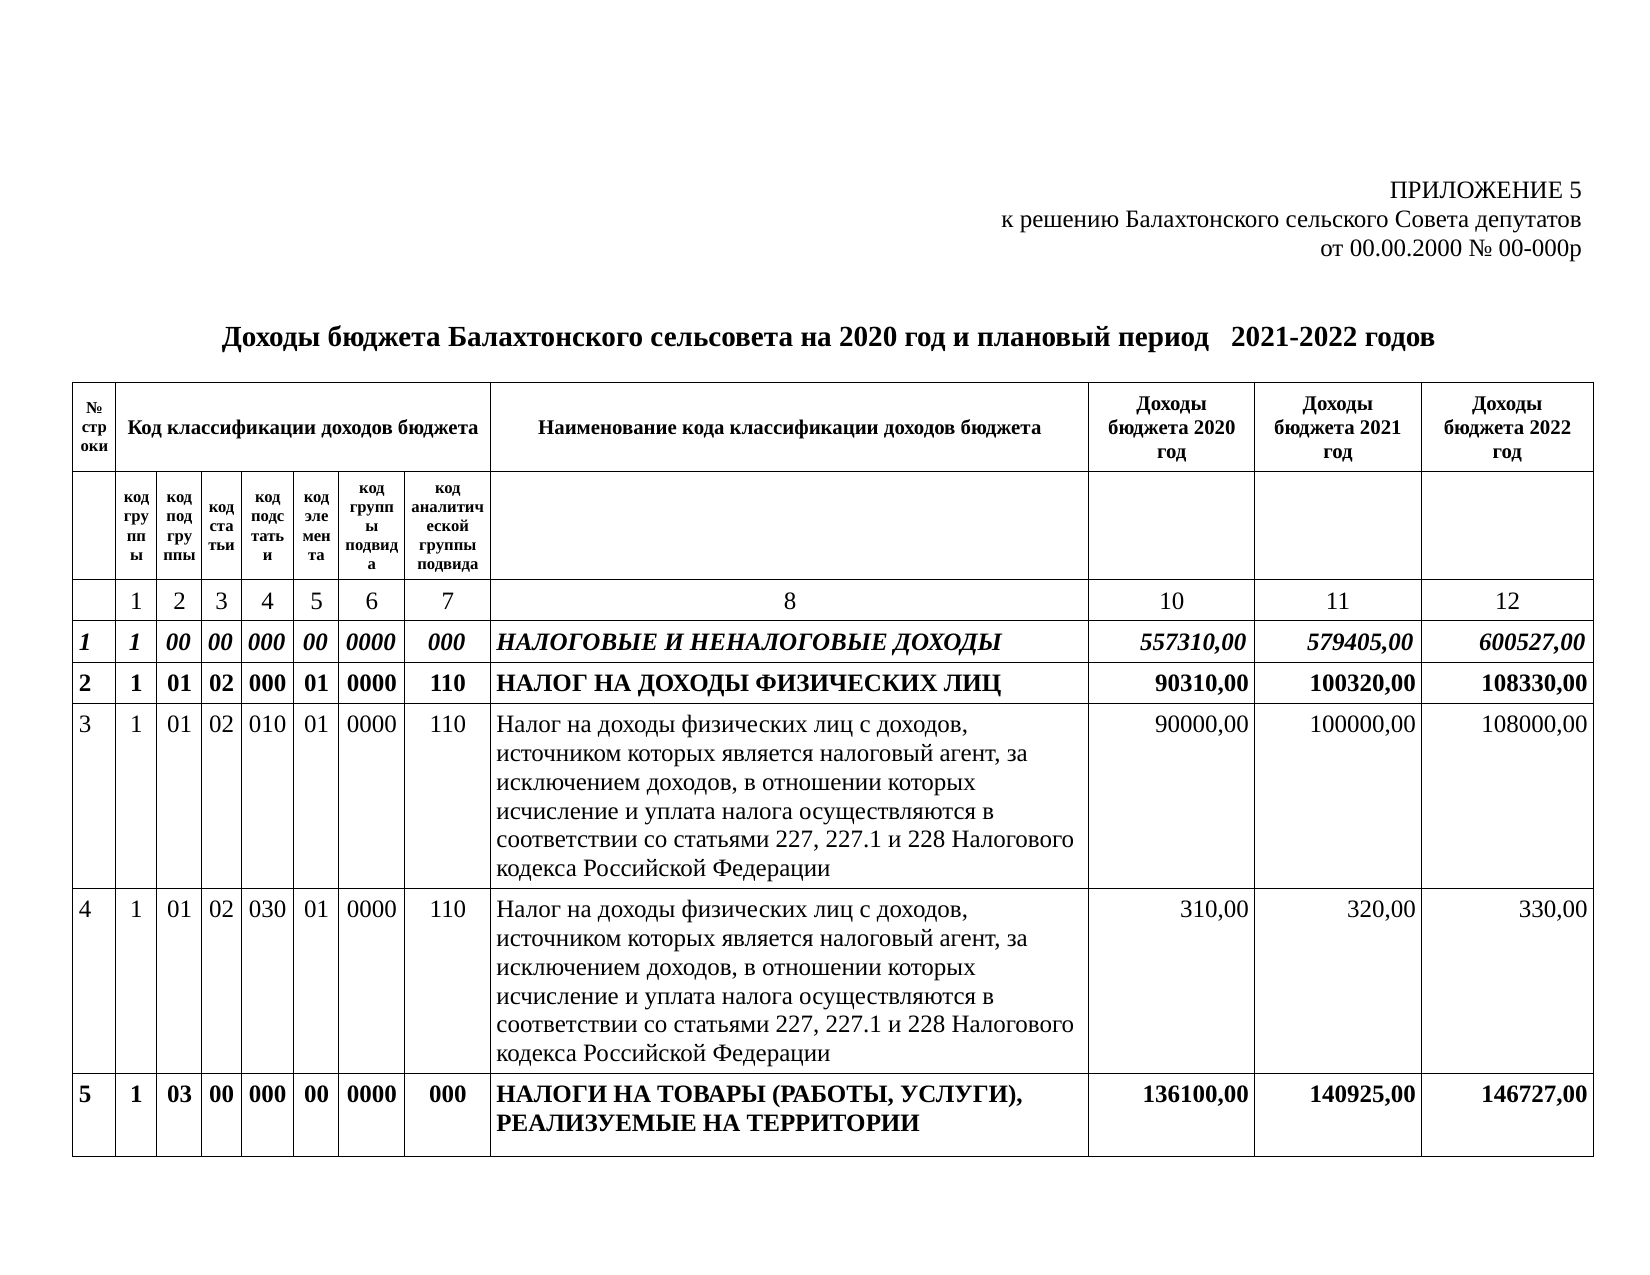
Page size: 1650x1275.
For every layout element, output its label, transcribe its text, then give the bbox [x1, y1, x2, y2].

table_cell 600527,00 [1422, 621, 1593, 662]
table_cell 110 [405, 663, 490, 703]
table_cell 02 [202, 704, 241, 888]
table_cell Налог на доходы физических лиц с доходов, источником которых является налоговый агент, за исключением доходов, в отношении которых исчисление и уплата налога осуществляются в соответствии со статьями 227, 227.1 и 228 Налогового кодекса Российской Федерации [491, 889, 1088, 1073]
table_cell 140925,00 [1255, 1074, 1421, 1156]
text ПРИЛОЖЕНИЕ 5 [76, 176, 1582, 204]
table_cell 136100,00 [1089, 1074, 1254, 1156]
table_cell 320,00 [1255, 889, 1421, 1073]
table_cell 330,00 [1422, 889, 1593, 1073]
table_cell 1 [116, 621, 156, 662]
table_cell 310,00 [1089, 889, 1254, 1073]
table_cell 01 [157, 663, 201, 703]
table_cell 110 [405, 704, 490, 888]
table_cell 4 [73, 889, 115, 1073]
table_cell 00 [202, 621, 241, 662]
table_cell 108000,00 [1422, 704, 1593, 888]
table_cell 00 [157, 621, 201, 662]
table_cell 1 [116, 663, 156, 703]
table_cell 01 [294, 704, 338, 888]
table_header Код классификации доходов бюджета [116, 383, 490, 471]
table_header № строки [73, 383, 115, 471]
table_header Доходы бюджета 2022 год [1422, 383, 1593, 471]
table_cell 4 [242, 580, 293, 620]
table_header Доходы бюджета 2021 год [1255, 383, 1421, 471]
table_cell 10 [1089, 580, 1254, 620]
table_cell 00 [294, 1074, 338, 1156]
table_cell 01 [157, 704, 201, 888]
table_cell 2 [157, 580, 201, 620]
table_cell [491, 472, 1088, 579]
table_header Доходы бюджета 2020 год [1089, 383, 1254, 471]
table_cell 030 [242, 889, 293, 1073]
table_cell 100000,00 [1255, 704, 1421, 888]
table_cell [73, 472, 115, 579]
table_cell код группы [116, 472, 156, 579]
table_cell 000 [405, 1074, 490, 1156]
table_cell 1 [116, 580, 156, 620]
table_cell 0000 [339, 889, 404, 1073]
table_cell 100320,00 [1255, 663, 1421, 703]
table_cell 00 [202, 1074, 241, 1156]
table_cell 0000 [339, 621, 404, 662]
table_cell 3 [73, 704, 115, 888]
table_cell НАЛОГ НА ДОХОДЫ ФИЗИЧЕСКИХ ЛИЦ [491, 663, 1088, 703]
table_cell 90000,00 [1089, 704, 1254, 888]
table_cell 01 [294, 663, 338, 703]
table_cell [1255, 472, 1421, 579]
table_cell 5 [294, 580, 338, 620]
table_cell 010 [242, 704, 293, 888]
table_cell 11 [1255, 580, 1421, 620]
table_cell код статьи [202, 472, 241, 579]
table_cell код подгруппы [157, 472, 201, 579]
text Доходы бюджета Балахтонского сельсовета на 2020 год и плановый период 2021-2022 годов [76, 319, 1582, 353]
table_cell 00 [294, 621, 338, 662]
table_cell 557310,00 [1089, 621, 1254, 662]
table_cell 0000 [339, 663, 404, 703]
table_cell 6 [339, 580, 404, 620]
table_cell 000 [242, 663, 293, 703]
table_cell 108330,00 [1422, 663, 1593, 703]
table_cell 03 [157, 1074, 201, 1156]
table_cell код аналитической группы подвида [405, 472, 490, 579]
table_cell 02 [202, 889, 241, 1073]
table_cell НАЛОГОВЫЕ И НЕНАЛОГОВЫЕ ДОХОДЫ [491, 621, 1088, 662]
table_cell 000 [242, 1074, 293, 1156]
table_cell 1 [116, 889, 156, 1073]
table_cell 8 [491, 580, 1088, 620]
table_cell 12 [1422, 580, 1593, 620]
table_cell 1 [116, 704, 156, 888]
table_cell НАЛОГИ НА ТОВАРЫ (РАБОТЫ, УСЛУГИ), РЕАЛИЗУЕМЫЕ НА ТЕРРИТОРИИ [491, 1074, 1088, 1156]
table_cell 2 [73, 663, 115, 703]
table_cell [1422, 472, 1593, 579]
table_cell [1089, 472, 1254, 579]
table_cell код подстатьи [242, 472, 293, 579]
table_cell 0000 [339, 704, 404, 888]
table_cell код элемента [294, 472, 338, 579]
table_cell 01 [294, 889, 338, 1073]
table_cell 7 [405, 580, 490, 620]
table_cell 01 [157, 889, 201, 1073]
table_cell 146727,00 [1422, 1074, 1593, 1156]
table_cell 579405,00 [1255, 621, 1421, 662]
text от 00.00.2000 № 00-000р [76, 233, 1582, 262]
table_cell 110 [405, 889, 490, 1073]
table_cell Налог на доходы физических лиц с доходов, источником которых является налоговый агент, за исключением доходов, в отношении которых исчисление и уплата налога осуществляются в соответствии со статьями 227, 227.1 и 228 Налогового кодекса Российской Федерации [491, 704, 1088, 888]
table_cell 0000 [339, 1074, 404, 1156]
table_cell 1 [116, 1074, 156, 1156]
table_cell код группы подвида [339, 472, 404, 579]
table_cell 000 [242, 621, 293, 662]
table_cell 000 [405, 621, 490, 662]
table_cell 90310,00 [1089, 663, 1254, 703]
table_header Наименование кода классификации доходов бюджета [491, 383, 1088, 471]
table_cell 5 [73, 1074, 115, 1156]
table_cell 3 [202, 580, 241, 620]
table_cell 02 [202, 663, 241, 703]
table_cell 1 [73, 621, 115, 662]
text к решению Балахтонского сельского Совета депутатов [76, 204, 1582, 233]
table_cell [73, 580, 115, 620]
